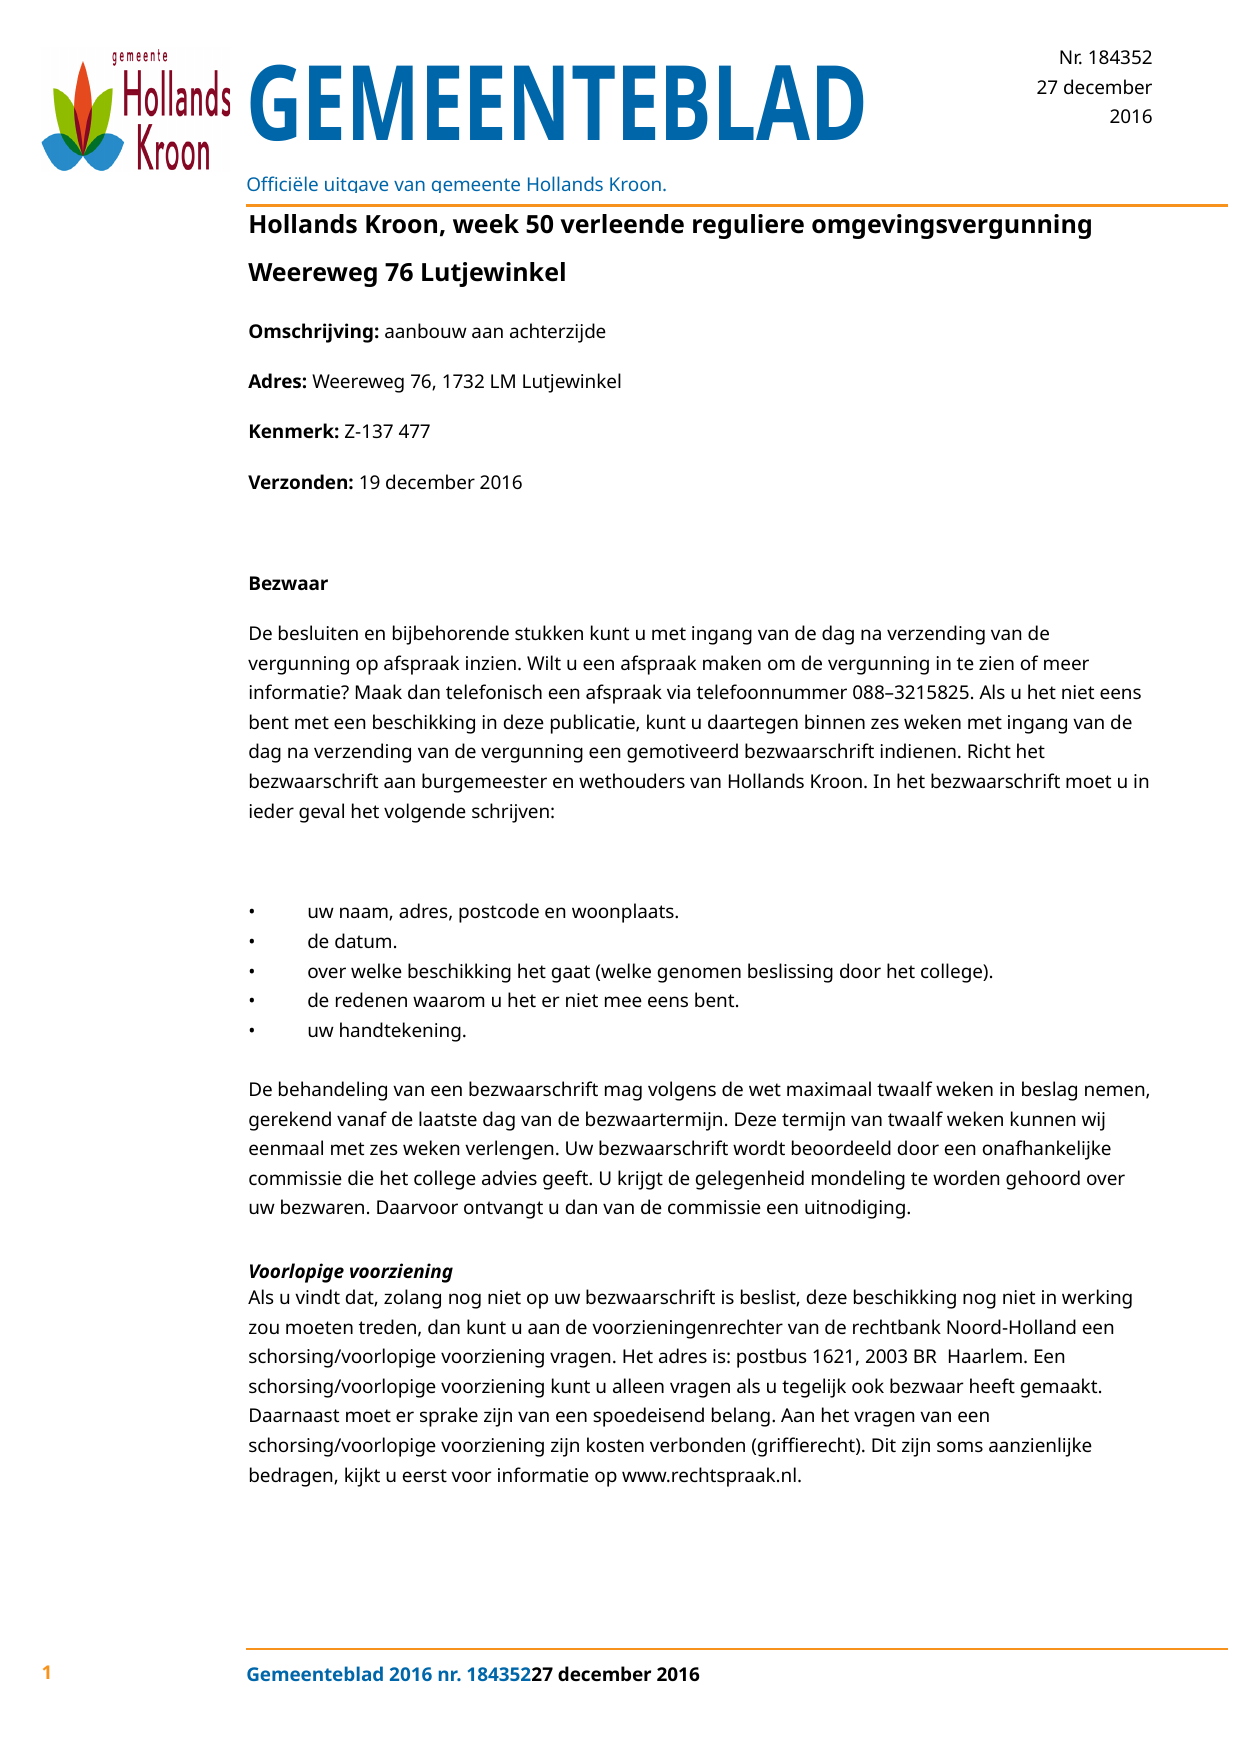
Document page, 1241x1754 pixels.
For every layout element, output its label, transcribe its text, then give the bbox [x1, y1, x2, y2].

text Adres: Weereweg 76, 1732 LM Lutjewinkel [248, 368, 1152, 394]
list uw handtekening. [248, 1017, 1152, 1043]
list de redenen waarom u het er niet mee eens bent. [248, 987, 1152, 1013]
text Verzonden: 19 december 2016 [248, 469, 1152, 495]
text Kenmerk: Z-137 477 [248, 419, 1152, 444]
list de datum. [248, 928, 1152, 954]
text De behandeling van een bezwaarschrift mag volgens de wet maximaal twaalf weken in beslag nemen, gerekend vanaf de laatste dag van de bezwaartermijn. Deze termijn van twaalf weken kunnen wij eenmaal met zes weken verlengen. Uw bezwaarschrift wordt beoordeeld door een onafhankelijke commissie die het college advies geeft. U krijgt de gelegenheid mondeling te worden gehoord over uw bezwaren. Daarvoor ontvangt u dan van de commissie een uitnodiging. [248, 1076, 1152, 1220]
list over welke beschikking het gaat (welke genomen beslissing door het college). [248, 958, 1152, 984]
text Als u vindt dat, zolang nog niet op uw bezwaarschrift is beslist, deze beschikking nog niet in werking zou moeten treden, dan kunt u aan de voorzieningenrechter van de rechtbank Noord-Holland een schorsing/voorlopige voorziening vragen. Het adres is: postbus 1621, 2003 BR Haarlem. Een schorsing/voorlopige voorziening kunt u alleen vragen als u tegelijk ook bezwaar heeft gemaakt. Daarnaast moet er sprake zijn van een spoedeisend belang. Aan het vragen van een schorsing/voorlopige voorziening zijn kosten verbonden (griffierecht). Dit zijn soms aanzienlijke bedragen, kijkt u eerst voor informatie op www.rechtspraak.nl. [248, 1284, 1152, 1487]
text Voorlopige voorziening [248, 1258, 1152, 1284]
text Omschrijving: aanbouw aan achterzijde [248, 318, 1152, 344]
text De besluiten en bijbehorende stukken kunt u met ingang van de dag na verzending van de vergunning op afspraak inzien. Wilt u een afspraak maken om de vergunning in te zien of meer informatie? Maak dan telefonisch een afspraak via telefoonnummer 088–3215825. Als u het niet eens bent met een beschikking in deze publicatie, kunt u daartegen binnen zes weken met ingang van de dag na verzending van de vergunning een gemotiveerd bezwaarschrift indienen. Richt het bezwaarschrift aan burgemeester en wethouders van Hollands Kroon. In het bezwaarschrift moet u in ieder geval het volgende schrijven: [248, 620, 1152, 824]
text Bezwaar [248, 570, 1152, 596]
text Hollands Kroon, week 50 verleende reguliere omgevingsvergunning Weereweg 76 Lutjewinkel [248, 207, 1152, 288]
picture [41, 47, 231, 172]
list uw naam, adres, postcode en woonplaats. [248, 899, 1152, 924]
